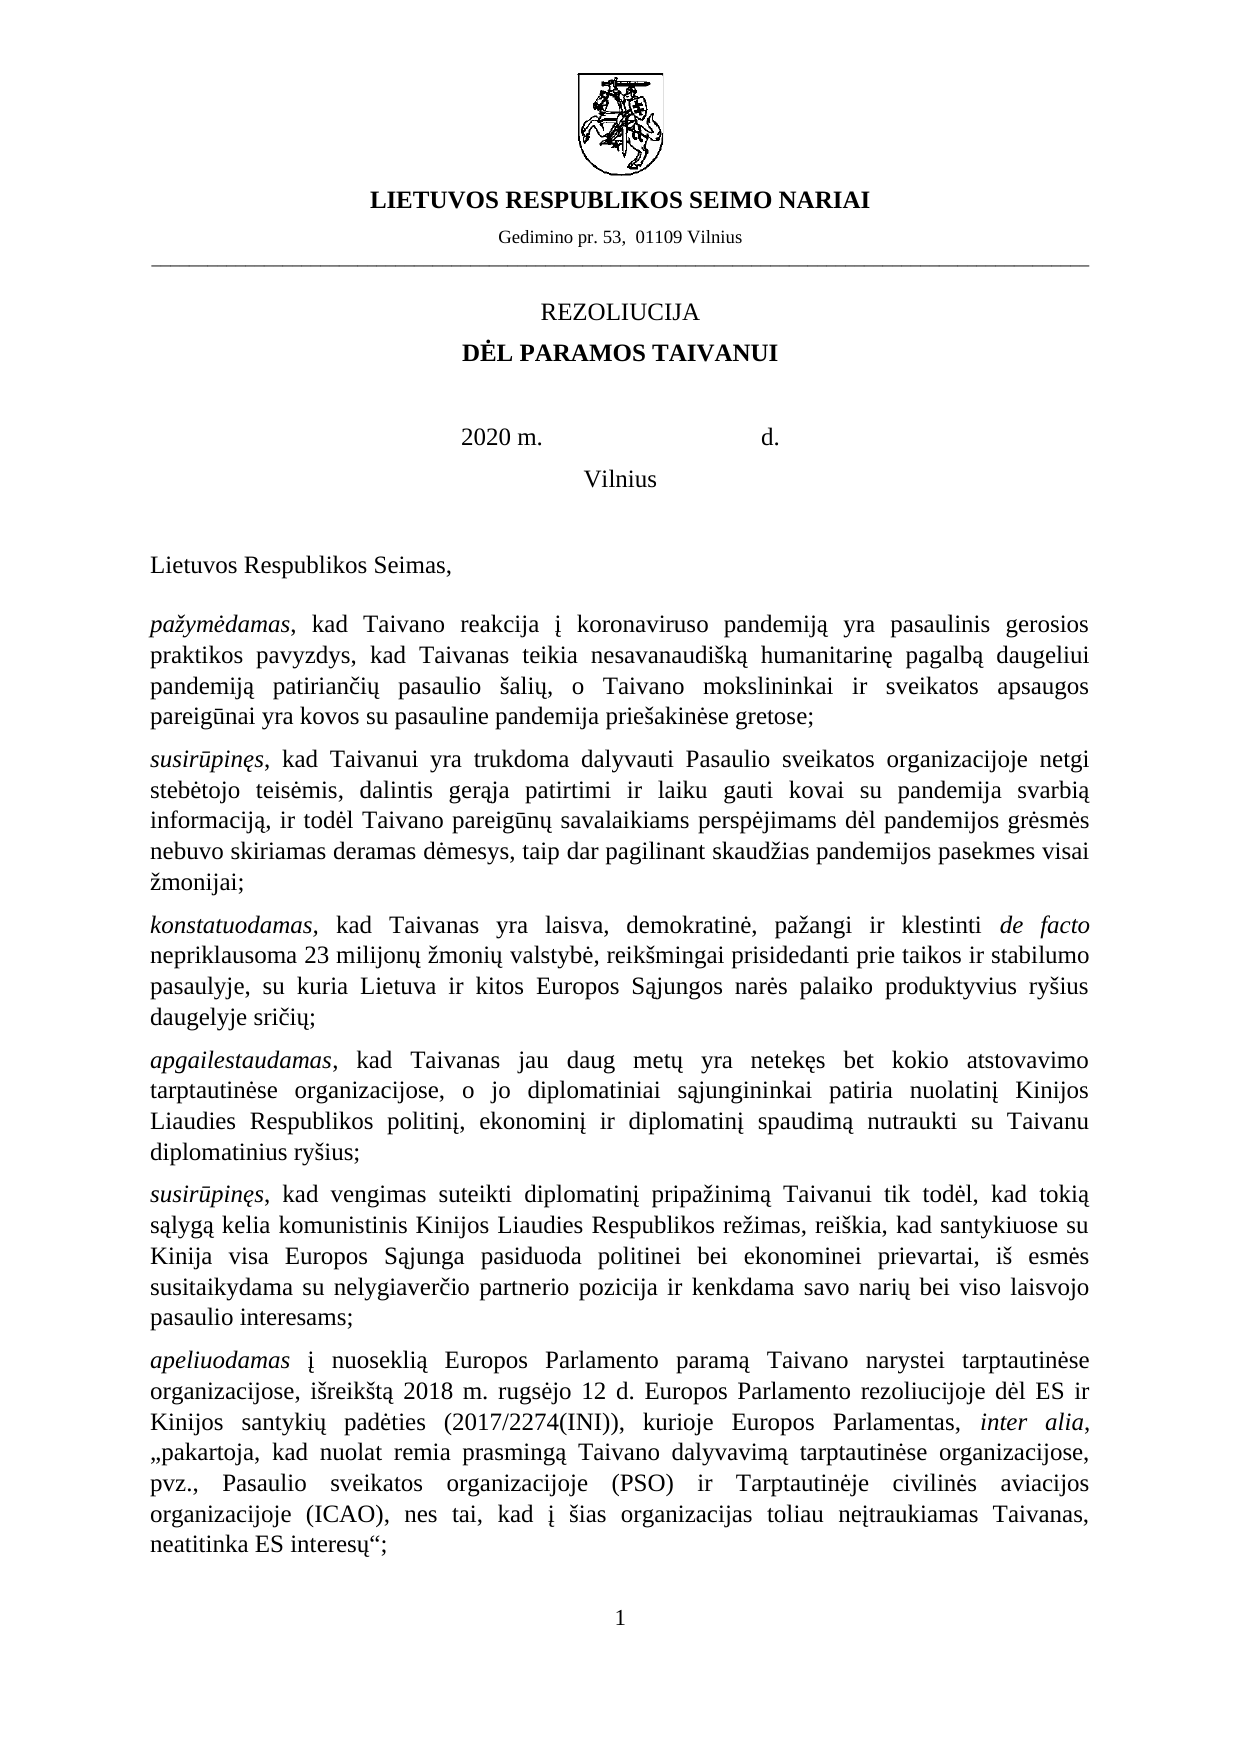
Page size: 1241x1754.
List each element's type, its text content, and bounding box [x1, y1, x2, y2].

text 2020 m. d. [150, 422, 1090, 450]
text Lietuvos Respublikos Seimas, [150, 550, 1090, 578]
text REZOLIUCIJA [150, 297, 1090, 326]
text konstatuodamas, kad Taivanas yra laisva, demokratinė, pažangi ir klestinti de facto nepriklausoma 23 milijonų žmonių valstybė, reikšmingai prisidedanti prie taikos ir stabilumo pasaulyje, su kuria Lietuva ir kitos Europos Sąjungos narės palaiko produktyvius ryšius daugelyje sričių; [150, 910, 1090, 1031]
text susirūpinęs, kad vengimas suteikti diplomatinį pripažinimą Taivanui tik todėl, kad tokią sąlygą kelia komunistinis Kinijos Liaudies Respublikos režimas, reiškia, kad santykiuose su Kinija visa Europos Sąjunga pasiduoda politinei bei ekonominei prievartai, iš esmės susitaikydama su nelygiaverčio partnerio pozicija ir kenkdama savo narių bei viso laisvojo pasaulio interesams; [150, 1179, 1090, 1331]
text LIETUVOS RESPUBLIKOS SEIMO NARIAI [150, 185, 1090, 214]
text apgailestaudamas, kad Taivanas jau daug metų yra netekęs bet kokio atstovavimo tarptautinėse organizacijose, o jo diplomatiniai sąjungininkai patiria nuolatinį Kinijos Liaudies Respublikos politinį, ekonominį ir diplomatinį spaudimą nutraukti su Taivanu diplomatinius ryšius; [150, 1045, 1090, 1166]
text Vilnius [150, 464, 1090, 493]
text pažymėdamas, kad Taivano reakcija į koronaviruso pandemiją yra pasaulinis gerosios praktikos pavyzdys, kad Taivanas teikia nesavanaudišką humanitarinę pagalbą daugeliui pandemiją patiriančių pasaulio šalių, o Taivano mokslininkai ir sveikatos apsaugos pareigūnai yra kovos su pasauline pandemija priešakinėse gretose; [150, 609, 1090, 730]
text apeliuodamas į nuoseklią Europos Parlamento paramą Taivano narystei tarptautinėse organizacijose, išreikštą 2018 m. rugsėjo 12 d. Europos Parlamento rezoliucijoje dėl ES ir Kinijos santykių padėties (2017/2274(INI)), kurioje Europos Parlamentas, inter alia, „pakartoja, kad nuolat remia prasmingą Taivano dalyvavimą tarptautinėse organizacijose, pvz., Pasaulio sveikatos organizacijoje (PSO) ir Tarptautinėje civilinės aviacijos organizacijoje (ICAO), nes tai, kad į šias organizacijas toliau neįtraukiamas Taivanas, neatitinka ES interesų“; [150, 1345, 1090, 1558]
text DĖL PARAMOS TAIVANUI [150, 338, 1090, 367]
text ____________________________________________________________________________________________________ [150, 247, 1090, 269]
text Gedimino pr. 53, 01109 Vilnius [150, 226, 1090, 247]
text susirūpinęs, kad Taivanui yra trukdoma dalyvauti Pasaulio sveikatos organizacijoje netgi stebėtojo teisėmis, dalintis gerąja patirtimi ir laiku gauti kovai su pandemija svarbią informaciją, ir todėl Taivano pareigūnų savalaikiams perspėjimams dėl pandemijos grėsmės nebuvo skiriamas deramas dėmesys, taip dar pagilinant skaudžias pandemijos pasekmes visai žmonijai; [150, 744, 1090, 896]
